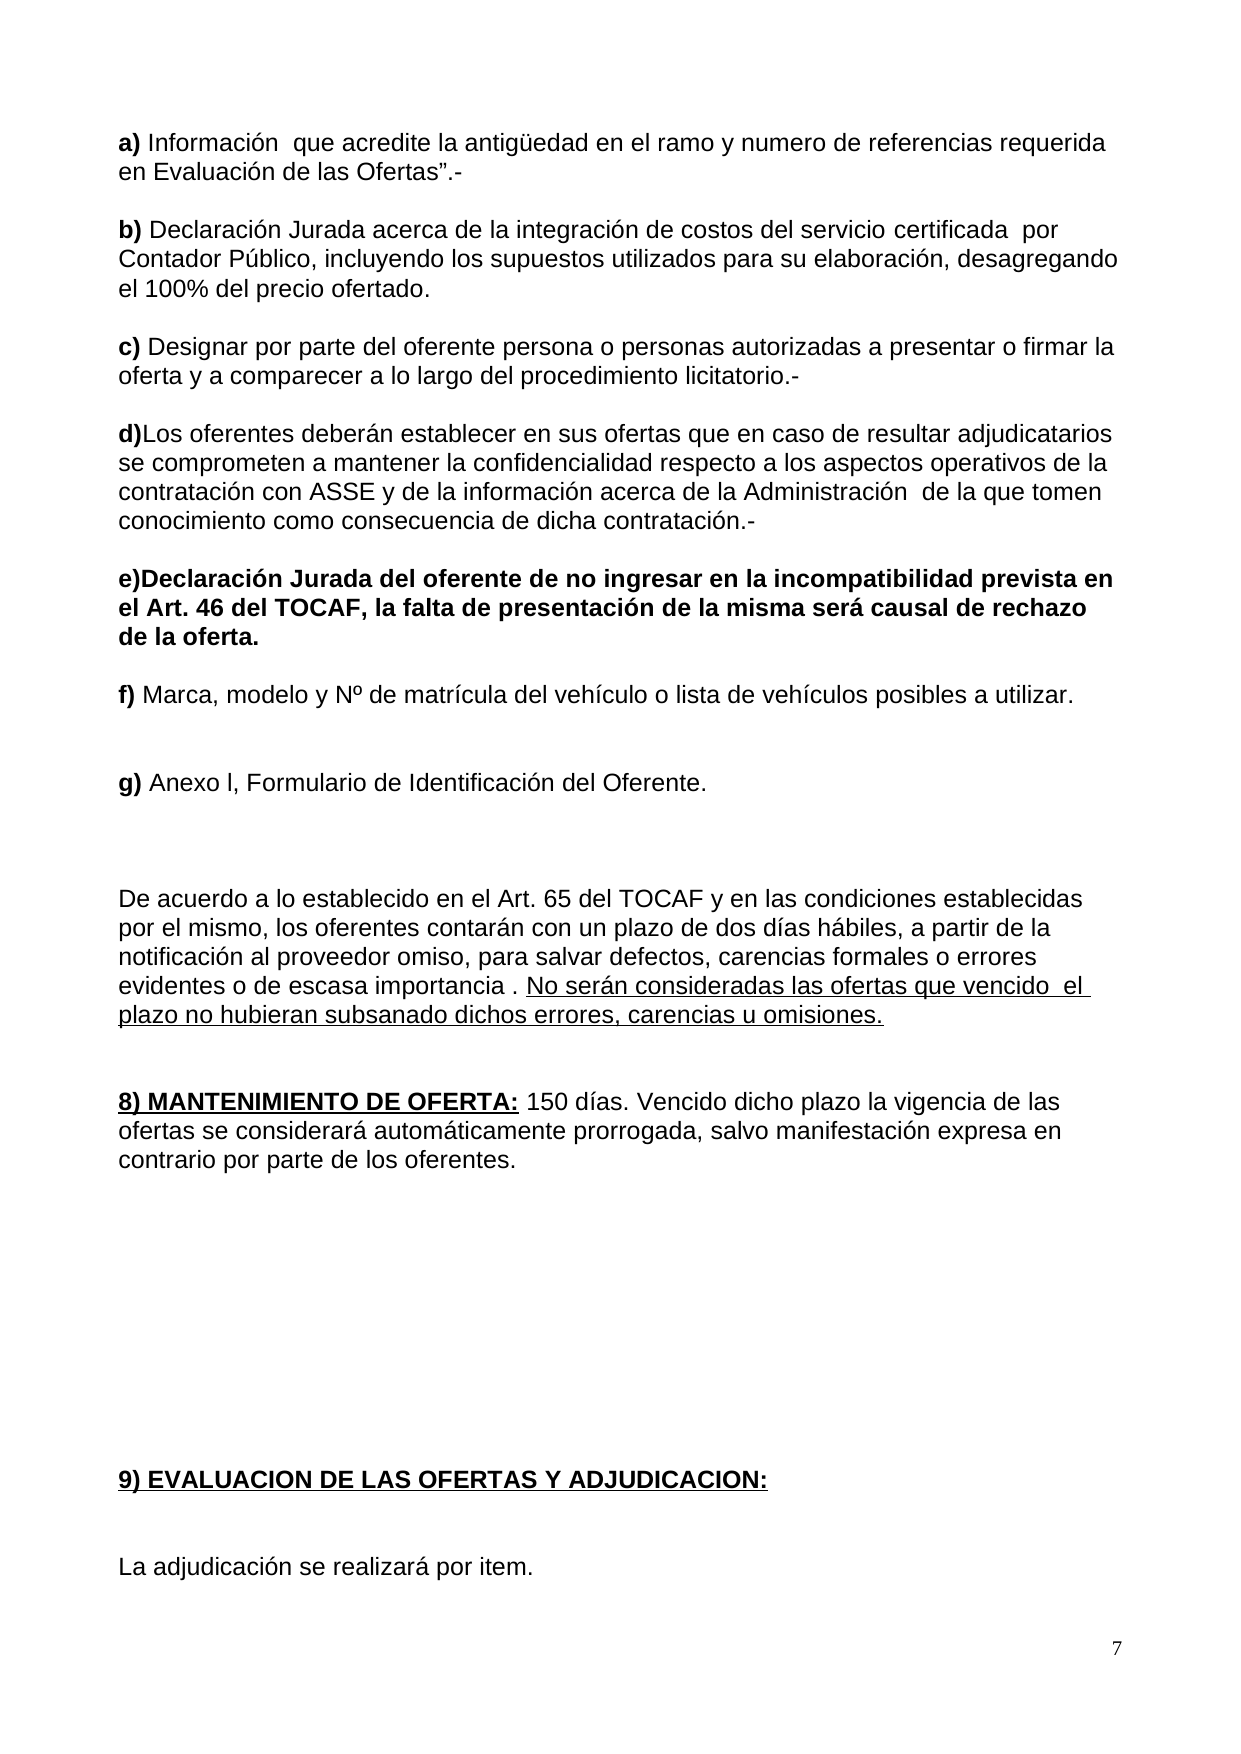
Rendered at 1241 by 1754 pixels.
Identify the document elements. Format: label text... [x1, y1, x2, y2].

text 9) EVALUACION DE LAS OFERTAS Y ADJUDICACION: [118, 1465, 1122, 1494]
text g) Anexo l, Formulario de Identificación del Oferente. [118, 767, 1122, 797]
text b) Declaración Jurada acerca de la integración de costos del servicio certificada por Contador Público, incluyendo los supuestos utilizados para su elaboración, desagregando el 100% del precio ofertado. [118, 215, 1122, 302]
text c) Designar por parte del oferente persona o personas autorizadas a presentar o firmar la oferta y a comparecer a lo largo del procedimiento licitatorio.- [118, 332, 1122, 390]
text d)Los oferentes deberán establecer en sus ofertas que en caso de resultar adjudicatarios se comprometen a mantener la confidencialidad respecto a los aspectos operativos de la contratación con ASSE y de la información acerca de la Administración de la que tomen conocimiento como consecuencia de dicha contratación.- [118, 419, 1122, 535]
text De acuerdo a lo establecido en el Art. 65 del TOCAF y en las condiciones establecidas por el mismo, los oferentes contarán con un plazo de dos días hábiles, a partir de la notificación al proveedor omiso, para salvar defectos, carencias formales o errores evidentes o de escasa importancia . No serán consideradas las ofertas que vencido el plazo no hubieran subsanado dichos errores, carencias u omisiones. [118, 884, 1122, 1029]
text f) Marca, modelo y Nº de matrícula del vehículo o lista de vehículos posibles a utilizar. [118, 680, 1122, 709]
text e)Declaración Jurada del oferente de no ingresar en la incompatibilidad prevista en el Art. 46 del TOCAF, la falta de presentación de la misma será causal de rechazo de la oferta. [118, 564, 1122, 651]
text 8) MANTENIMIENTO DE OFERTA: 150 días. Vencido dicho plazo la vigencia de las ofertas se considerará automáticamente prorrogada, salvo manifestación expresa en contrario por parte de los oferentes. [118, 1087, 1122, 1174]
list La adjudicación se realizará por item. [118, 1552, 1122, 1581]
text a) Información que acredite la antigüedad en el ramo y numero de referencias requerida en Evaluación de las Ofertas”.- [118, 128, 1122, 186]
